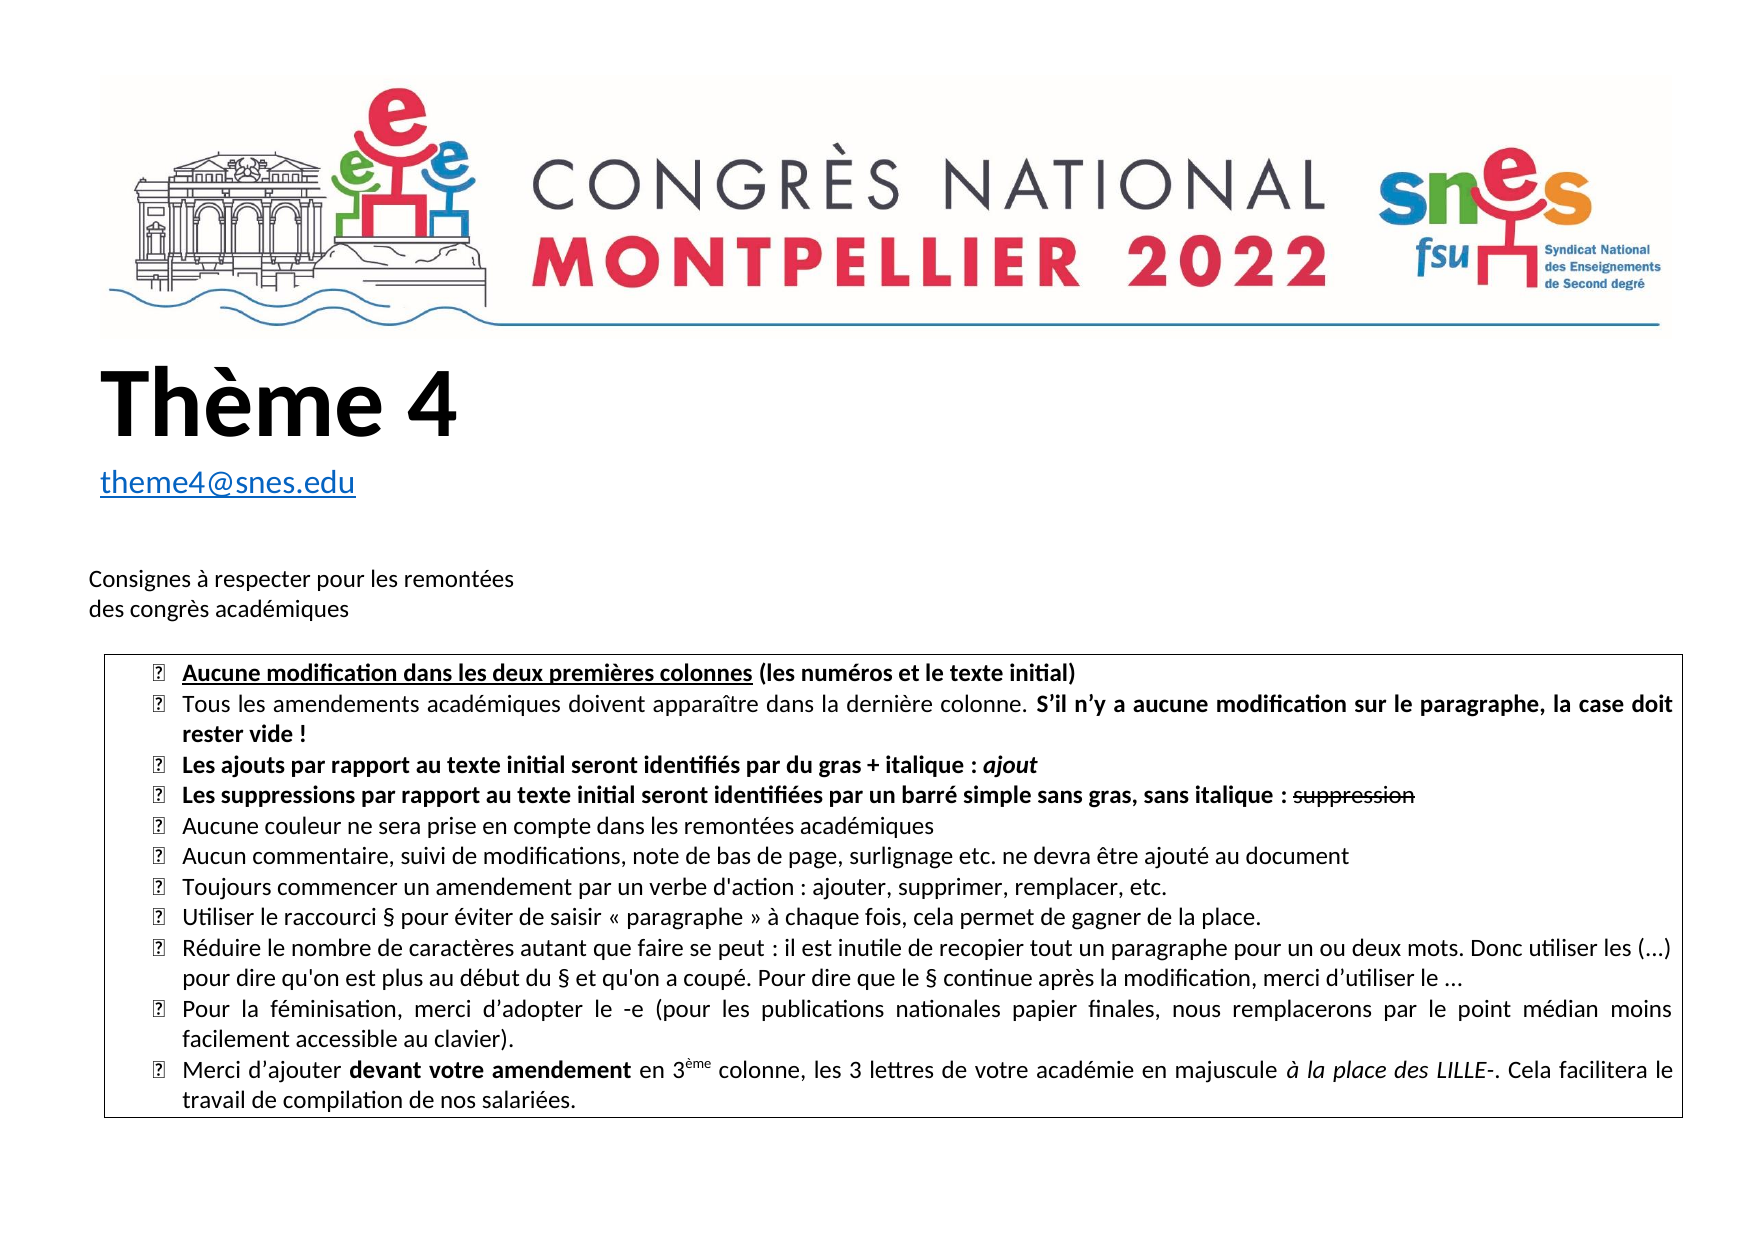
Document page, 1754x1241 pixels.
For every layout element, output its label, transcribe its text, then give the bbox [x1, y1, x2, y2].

text des congrès académiques [89, 593, 1713, 624]
list Aucun commentaire, suivi de modifications, note de bas de page, surlignage etc. ne devra être ajouté au document [105, 837, 1682, 868]
list Merci d’ajouter devant votre amendement en 3ème colonne, les 3 lettres de votre académie en majuscule à la place des LILLE-. Cela facilitera le travail de compilation de nos salariées. [105, 1051, 1682, 1117]
table_header Thème 4 theme4@snes.edu [89, 75, 1683, 532]
list Les suppressions par rapport au texte initial seront identifiées par un barré simple sans gras, sans italique : suppression [105, 776, 1682, 807]
list Réduire le nombre de caractères autant que faire se peut : il est inutile de recopier tout un paragraphe pour un ou deux mots. Donc utiliser les (...) pour dire qu'on est plus au début du § et qu'on a coupé. Pour dire que le § continue après la modification, merci d’utiliser le ... [105, 929, 1682, 990]
list Aucune modification dans les deux premières colonnes (les numéros et le texte initial) [105, 655, 1682, 685]
list Pour la féminisation, merci d’adopter le -e (pour les publications nationales papier finales, nous remplacerons par le point médian moins facilement accessible au clavier). [105, 990, 1682, 1051]
list Toujours commencer un amendement par un verbe d'action : ajouter, supprimer, remplacer, etc. [105, 868, 1682, 898]
text Consignes à respecter pour les remontées [89, 563, 1713, 593]
list Utiliser le raccourci § pour éviter de saisir « paragraphe » à chaque fois, cela permet de gagner de la place. [105, 898, 1682, 929]
list Aucune couleur ne sera prise en compte dans les remontées académiques [105, 807, 1682, 837]
list Tous les amendements académiques doivent apparaître dans la dernière colonne. S’il n’y a aucune modification sur le paragraphe, la case doit rester vide ! [105, 685, 1682, 746]
picture [100, 75, 1673, 339]
list Les ajouts par rapport au texte initial seront identifiés par du gras + italique : ajout [105, 746, 1682, 776]
